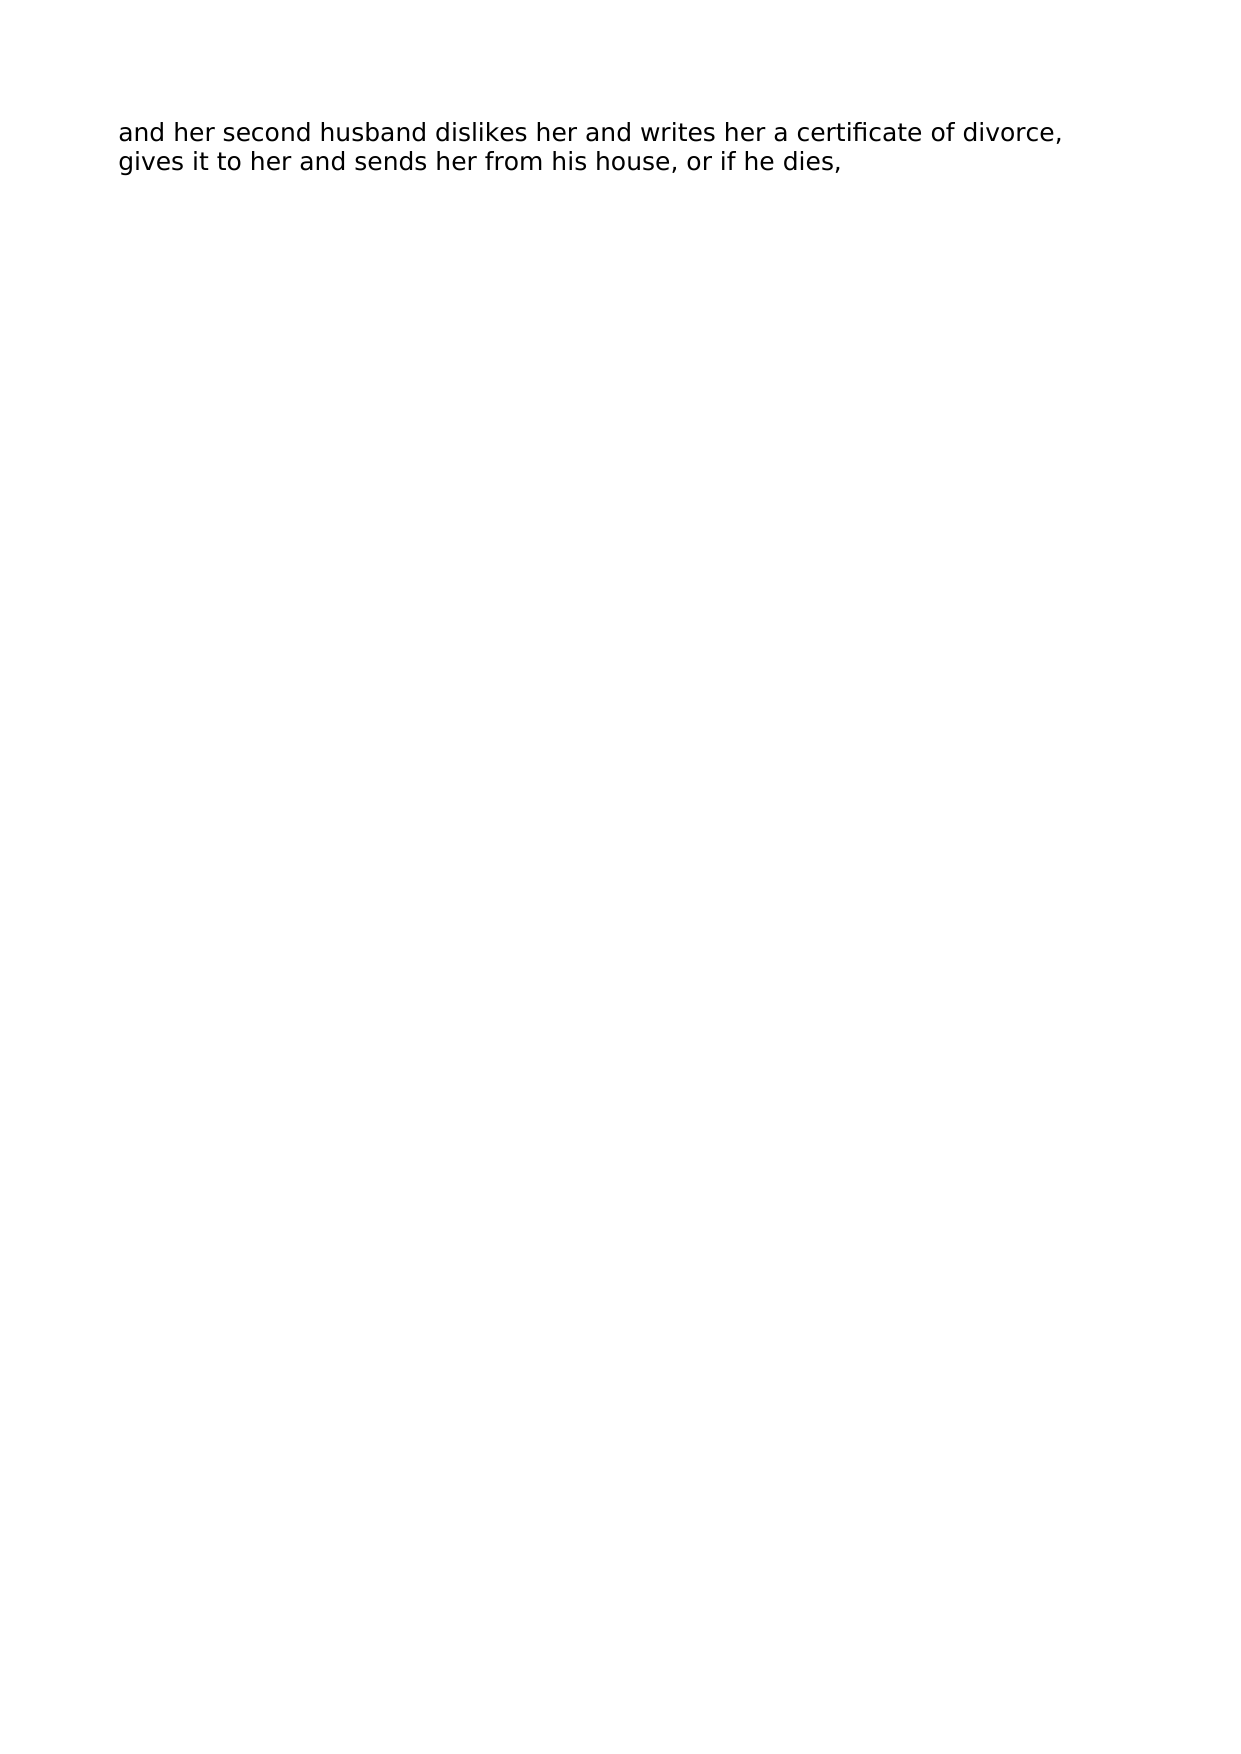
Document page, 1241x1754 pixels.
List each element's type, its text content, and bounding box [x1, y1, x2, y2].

text and her second husband dislikes her and writes her a certificate of divorce, gives it to her and sends her from his house, or if he dies, [118, 118, 1122, 176]
